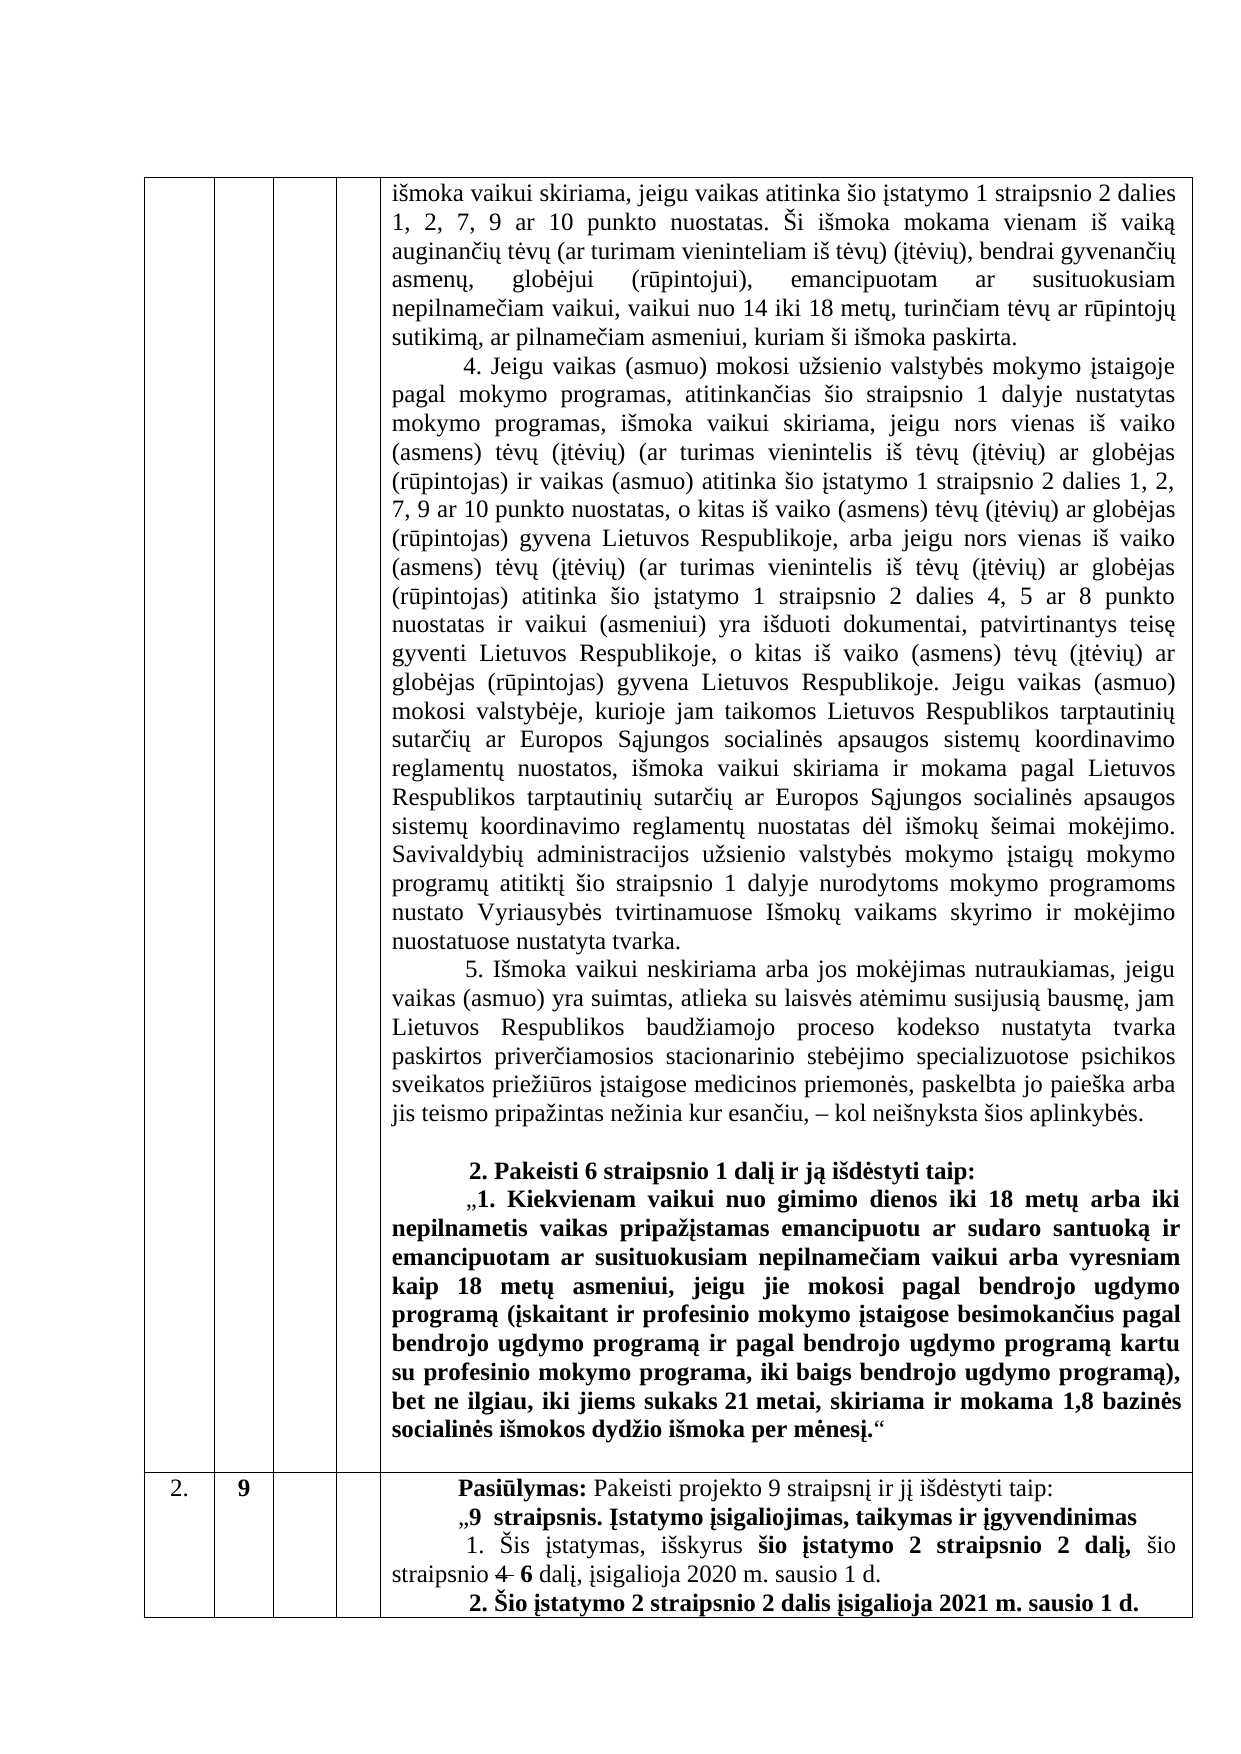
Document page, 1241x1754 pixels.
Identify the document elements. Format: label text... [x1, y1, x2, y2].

table_cell 9 [215, 1473, 273, 1617]
table_cell [337, 1473, 380, 1617]
table_cell [274, 178, 336, 1472]
table_cell [145, 178, 214, 1472]
table_cell [215, 178, 273, 1472]
table_cell Pasiūlymas: Pakeisti projekto 9 straipsnį ir jį išdėstyti taip: „9 straipsnis. Įstatymo įsigaliojimas, taikymas ir įgyvendinimas 1. Šis įstatymas, išskyrus šio įstatymo 2 straipsnio 2 dalį, šio straipsnio 4 6 dalį, įsigalioja 2020 m. sausio 1 d. 2. Šio įstatymo 2 straipsnio 2 dalis įsigalioja 2021 m. sausio 1 d. [381, 1473, 1192, 1617]
table_cell 2. [145, 1473, 214, 1617]
table_cell [274, 1473, 336, 1617]
table_cell [337, 178, 380, 1472]
table_cell išmoka vaikui skiriama, jeigu vaikas atitinka šio įstatymo 1 straipsnio 2 dalies 1, 2, 7, 9 ar 10 punkto nuostatas. Ši išmoka mokama vienam iš vaiką auginančių tėvų (ar turimam vieninteliam iš tėvų) (įtėvių), bendrai gyvenančių asmenų, globėjui (rūpintojui), emancipuotam ar susituokusiam nepilnamečiam vaikui, vaikui nuo 14 iki 18 metų, turinčiam tėvų ar rūpintojų sutikimą, ar pilnamečiam asmeniui, kuriam ši išmoka paskirta. 4. Jeigu vaikas (asmuo) mokosi užsienio valstybės mokymo įstaigoje pagal mokymo programas, atitinkančias šio straipsnio 1 dalyje nustatytas mokymo programas, išmoka vaikui skiriama, jeigu nors vienas iš vaiko (asmens) tėvų (įtėvių) (ar turimas vienintelis iš tėvų (įtėvių) ar globėjas (rūpintojas) ir vaikas (asmuo) atitinka šio įstatymo 1 straipsnio 2 dalies 1, 2, 7, 9 ar 10 punkto nuostatas, o kitas iš vaiko (asmens) tėvų (įtėvių) ar globėjas (rūpintojas) gyvena Lietuvos Respublikoje, arba jeigu nors vienas iš vaiko (asmens) tėvų (įtėvių) (ar turimas vienintelis iš tėvų (įtėvių) ar globėjas (rūpintojas) atitinka šio įstatymo 1 straipsnio 2 dalies 4, 5 ar 8 punkto nuostatas ir vaikui (asmeniui) yra išduoti dokumentai, patvirtinantys teisę gyventi Lietuvos Respublikoje, o kitas iš vaiko (asmens) tėvų (įtėvių) ar globėjas (rūpintojas) gyvena Lietuvos Respublikoje. Jeigu vaikas (asmuo) mokosi valstybėje, kurioje jam taikomos Lietuvos Respublikos tarptautinių sutarčių ar Europos Sąjungos socialinės apsaugos sistemų koordinavimo reglamentų nuostatos, išmoka vaikui skiriama ir mokama pagal Lietuvos Respublikos tarptautinių sutarčių ar Europos Sąjungos socialinės apsaugos sistemų koordinavimo reglamentų nuostatas dėl išmokų šeimai mokėjimo. Savivaldybių administracijos užsienio valstybės mokymo įstaigų mokymo programų atitiktį šio straipsnio 1 dalyje nurodytoms mokymo programoms nustato Vyriausybės tvirtinamuose Išmokų vaikams skyrimo ir mokėjimo nuostatuose nustatyta tvarka. 5. Išmoka vaikui neskiriama arba jos mokėjimas nutraukiamas, jeigu vaikas (asmuo) yra suimtas, atlieka su laisvės atėmimu susijusią bausmę, jam Lietuvos Respublikos baudžiamojo proceso kodekso nustatyta tvarka paskirtos priverčiamosios stacionarinio stebėjimo specializuotose psichikos sveikatos priežiūros įstaigose medicinos priemonės, paskelbta jo paieška arba jis teismo pripažintas nežinia kur esančiu, – kol neišnyksta šios aplinkybės. 2. Pakeisti 6 straipsnio 1 dalį ir ją išdėstyti taip: „1. Kiekvienam vaikui nuo gimimo dienos iki 18 metų arba iki nepilnametis vaikas pripažįstamas emancipuotu ar sudaro santuoką ir emancipuotam ar susituokusiam nepilnamečiam vaikui arba vyresniam kaip 18 metų asmeniui, jeigu jie mokosi pagal bendrojo ugdymo programą (įskaitant ir profesinio mokymo įstaigose besimokančius pagal bendrojo ugdymo programą ir pagal bendrojo ugdymo programą kartu su profesinio mokymo programa, iki baigs bendrojo ugdymo programą), bet ne ilgiau, iki jiems sukaks 21 metai, skiriama ir mokama 1,8 bazinės socialinės išmokos dydžio išmoka per mėnesį.“ [381, 178, 1192, 1472]
